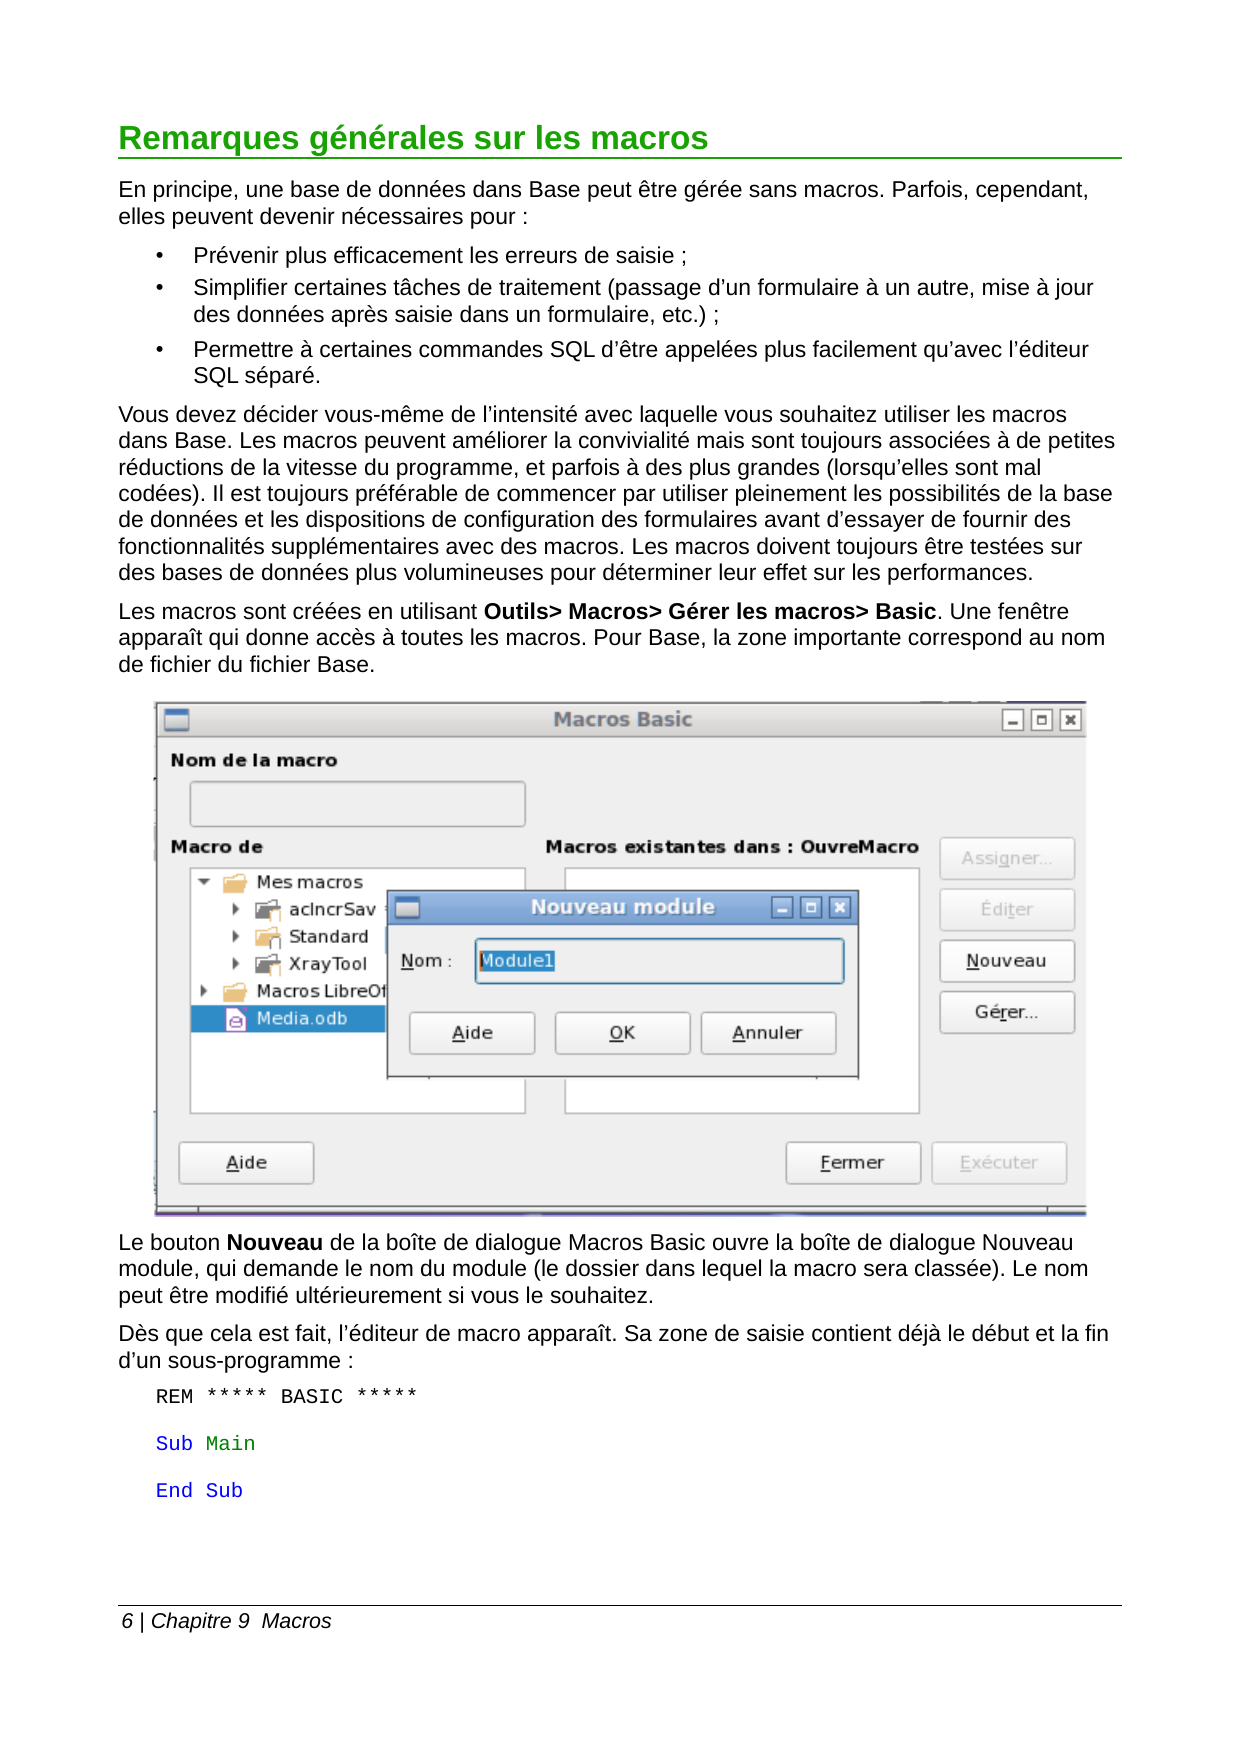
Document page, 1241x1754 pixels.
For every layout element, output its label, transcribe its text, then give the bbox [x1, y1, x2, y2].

text Sub Main [156, 1433, 1122, 1457]
text Vous devez décider vous-même de l’intensité avec laquelle vous souhaitez utiliser les macros dans Base. Les macros peuvent améliorer la convivialité mais sont toujours associées à de petites réductions de la vitesse du programme, et parfois à des plus grandes (lorsqu’elles sont mal codées). Il est toujours préférable de commencer par utiliser pleinement les possibilités de la base de données et les dispositions de configuration des formulaires avant d’essayer de fournir des fonctionnalités supplémentaires avec des macros. Les macros doivent toujours être testées sur des bases de données plus volumineuses pour déterminer leur effet sur les performances. [118, 401, 1122, 585]
list Permettre à certaines commandes SQL d’être appelées plus facilement qu’avec l’éditeur SQL séparé. [156, 336, 1122, 388]
text Dès que cela est fait, l’éditeur de macro apparaît. Sa zone de saisie contient déjà le début et la fin d’un sous-programme : [118, 1320, 1122, 1373]
list En principe, une base de données dans Base peut être gérée sans macros. Parfois, cependant, elles peuvent devenir nécessaires pour : [118, 176, 1122, 229]
text Le bouton Nouveau de la boîte de dialogue Macros Basic ouvre la boîte de dialogue Nouveau module, qui demande le nom du module (le dossier dans lequel la macro sera classée). Le nom peut être modifié ultérieurement si vous le souhaitez. [118, 1229, 1122, 1308]
text Les macros sont créées en utilisant Outils> Macros> Gérer les macros> Basic. Une fenêtre apparaît qui donne accès à toutes les macros. Pour Base, la zone importante correspond au nom de fichier du fichier Base. [118, 598, 1122, 677]
list Simplifier certaines tâches de traitement (passage d’un formulaire à un autre, mise à jour des données après saisie dans un formulaire, etc.) ; [156, 274, 1122, 327]
subtitle Remarques générales sur les macros [118, 118, 1122, 157]
text End Sub [156, 1480, 1122, 1504]
text REM ***** BASIC ***** [156, 1386, 1122, 1409]
list Prévenir plus efficacement les erreurs de saisie ; [156, 242, 1122, 268]
